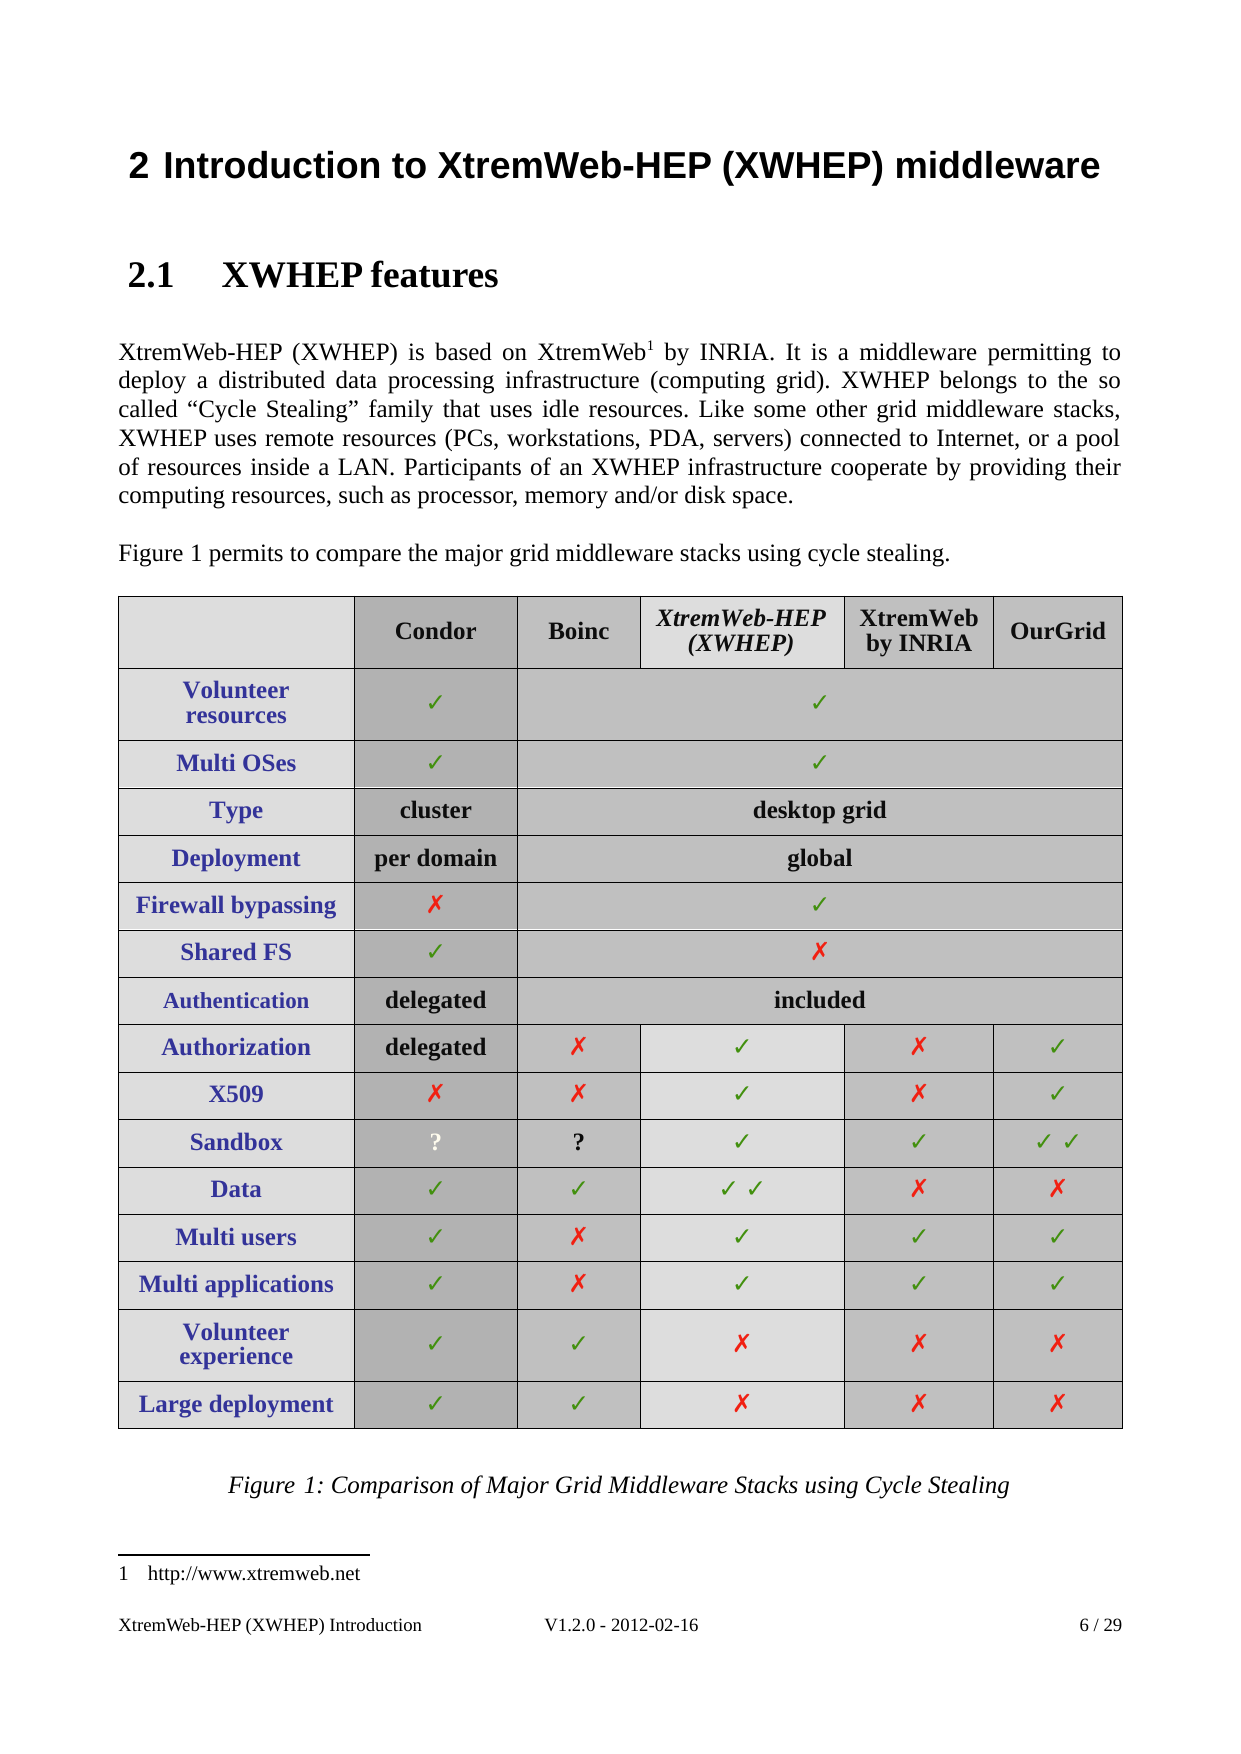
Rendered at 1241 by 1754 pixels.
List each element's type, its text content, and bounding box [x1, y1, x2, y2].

subtitle XWHEP features [118, 252, 1122, 296]
table_cell ✗ [518, 1262, 640, 1309]
text http://www.xtremweb.net [118, 1561, 1122, 1585]
table_cell ✗ [845, 1073, 993, 1119]
table_cell Data [119, 1168, 354, 1214]
table_cell ✓ [518, 741, 1122, 787]
table_cell included [518, 978, 1122, 1024]
table_cell ✓ [518, 883, 1122, 929]
table_cell ✗ [355, 1073, 517, 1119]
table_cell ✗ [518, 931, 1122, 977]
table_cell ✓ [518, 1168, 640, 1214]
table_cell per domain [355, 836, 517, 882]
table_cell ✓ [355, 1168, 517, 1214]
table_cell Multi OSes [119, 741, 354, 787]
table_cell Authorization [119, 1025, 354, 1072]
table_cell ✓ [518, 1382, 640, 1428]
table_cell Shared FS [119, 931, 354, 977]
table_header Boinc [518, 597, 640, 668]
table_cell ✗ [355, 883, 517, 929]
table_cell ✓ [845, 1120, 993, 1167]
table_cell ✓ [355, 669, 517, 740]
table_cell ✗ [845, 1168, 993, 1214]
table_cell ✓ [355, 1262, 517, 1309]
table_cell ✓ [355, 931, 517, 977]
table_cell ✗ [994, 1168, 1122, 1214]
text Figure 1: Comparison of Major Grid Middleware Stacks using Cycle Stealing [118, 1470, 1122, 1498]
table_cell ✓ [994, 1215, 1122, 1261]
table_header OurGrid [994, 597, 1122, 668]
table_cell ✓ [518, 1310, 640, 1381]
text Figure 1 permits to compare the major grid middleware stacks using cycle stealing. [118, 538, 1122, 567]
table_cell Multi applications [119, 1262, 354, 1309]
table_cell ✗ [641, 1382, 844, 1428]
table_cell ✓ ✓ [994, 1120, 1122, 1167]
table_header Condor [355, 597, 517, 668]
table_cell Authentication [119, 978, 354, 1024]
table_cell ✓ [355, 741, 517, 787]
table_cell Firewall bypassing [119, 883, 354, 929]
text XtremWeb-HEP (XWHEP) is based on XtremWeb by INRIA. It is a middleware permitting to deploy a distributed data processing infrastructure (computing grid). XWHEP belongs to the so called “Cycle Stealing” family that uses idle resources. Like some other grid middleware stacks, XWHEP uses remote resources (PCs, workstations, PDA, servers) connected to Internet, or a pool of resources inside a LAN. Participants of an XWHEP infrastructure cooperate by providing their computing resources, such as processor, memory and/or disk space. [118, 337, 1122, 509]
table_cell Sandbox [119, 1120, 354, 1167]
subtitle Introduction to XtremWeb-HEP (XWHEP) middleware [118, 143, 1122, 186]
table_cell ✓ [355, 1310, 517, 1381]
table_cell ✓ ✓ [641, 1168, 844, 1214]
table_cell Volunteer resources [119, 669, 354, 740]
table_cell Volunteer experience [119, 1310, 354, 1381]
table_cell ✓ [355, 1215, 517, 1261]
table_cell ✓ [641, 1262, 844, 1309]
table_cell ✓ [845, 1215, 993, 1261]
table_cell X509 [119, 1073, 354, 1119]
table_cell Multi users [119, 1215, 354, 1261]
table_cell cluster [355, 789, 517, 835]
table_cell global [518, 836, 1122, 882]
table_cell delegated [355, 978, 517, 1024]
table_cell ✓ [641, 1215, 844, 1261]
table_cell ✓ [518, 669, 1122, 740]
table_cell ✓ [641, 1120, 844, 1167]
table_cell ✗ [845, 1025, 993, 1072]
table_header [119, 597, 354, 668]
table_cell ✓ [994, 1073, 1122, 1119]
table_cell ✗ [845, 1382, 993, 1428]
table_cell ✗ [641, 1310, 844, 1381]
table_cell ✓ [641, 1073, 844, 1119]
table_cell ✗ [994, 1382, 1122, 1428]
table_cell Large deployment [119, 1382, 354, 1428]
table_cell ✗ [518, 1215, 640, 1261]
table_cell delegated [355, 1025, 517, 1072]
table_cell ✓ [355, 1382, 517, 1428]
table_cell ✗ [845, 1310, 993, 1381]
table_cell desktop grid [518, 789, 1122, 835]
table_cell ✓ [641, 1025, 844, 1072]
table_cell ✓ [845, 1262, 993, 1309]
table_cell ✗ [994, 1310, 1122, 1381]
table_cell ✗ [518, 1073, 640, 1119]
table_cell Deployment [119, 836, 354, 882]
table_cell ✓ [994, 1262, 1122, 1309]
table_cell ? [518, 1120, 640, 1167]
table_header XtremWeb by INRIA [845, 597, 993, 668]
table_cell ✗ [518, 1025, 640, 1072]
table_cell ✓ [994, 1025, 1122, 1072]
table_cell ? [355, 1120, 517, 1167]
table_cell Type [119, 789, 354, 835]
table_header XtremWeb-HEP (XWHEP) [641, 597, 844, 668]
